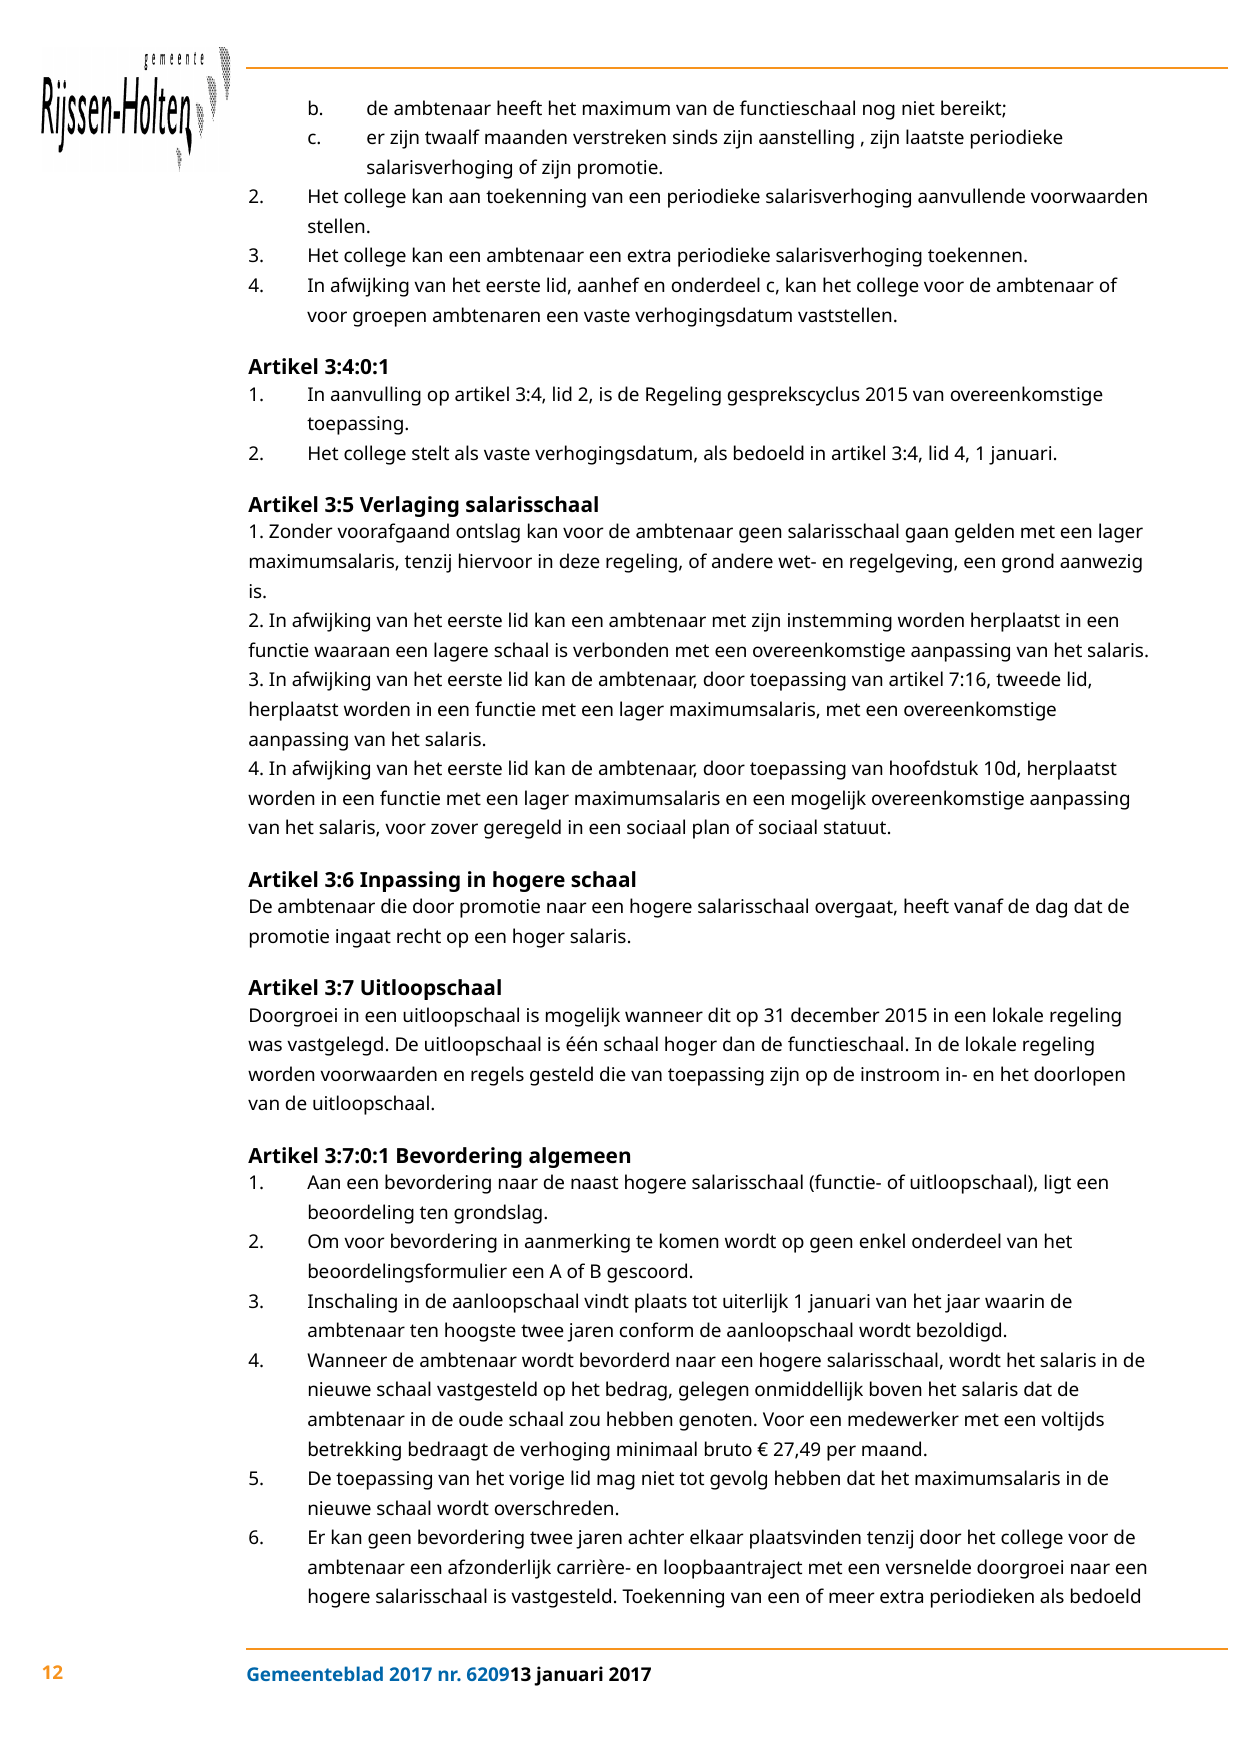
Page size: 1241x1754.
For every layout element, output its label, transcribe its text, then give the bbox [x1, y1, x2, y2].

list er zijn twaalf maanden verstreken sinds zijn aanstelling , zijn laatste periodieke salarisverhoging of zijn promotie. [307, 124, 1152, 180]
text Artikel 3:6 Inpassing in hogere schaal [248, 865, 1152, 893]
text Artikel 3:4:0:1 [248, 352, 1152, 381]
text Doorgroei in een uitloopschaal is mogelijk wanneer dit op 31 december 2015 in een lokale regeling was vastgelegd. De uitloopschaal is één schaal hoger dan de functieschaal. In de lokale regeling worden voorwaarden en regels gesteld die van toepassing zijn op de instroom in- en het doorlopen van de uitloopschaal. [248, 1002, 1152, 1116]
list Aan een bevordering naar de naast hogere salarisschaal (functie- of uitloopschaal), ligt een beoordeling ten grondslag. [248, 1169, 1152, 1225]
list Wanneer de ambtenaar wordt bevorderd naar een hogere salarisschaal, wordt het salaris in de nieuwe schaal vastgesteld op het bedrag, gelegen onmiddellijk boven het salaris dat de ambtenaar in de oude schaal zou hebben genoten. Voor een medewerker met een voltijds betrekking bedraagt de verhoging minimaal bruto € 27,49 per maand. [248, 1347, 1152, 1461]
picture [41, 47, 231, 172]
text 3. In afwijking van het eerste lid kan de ambtenaar, door toepassing van artikel 7:16, tweede lid, herplaatst worden in een functie met een lager maximumsalaris, met een overeenkomstige aanpassing van het salaris. [248, 667, 1152, 752]
list Het college kan een ambtenaar een extra periodieke salarisverhoging toekennen. [248, 243, 1152, 268]
text De ambtenaar die door promotie naar een hogere salarisschaal overgaat, heeft vanaf de dag dat de promotie ingaat recht op een hoger salaris. [248, 893, 1152, 949]
text Artikel 3:7 Uitloopschaal [248, 973, 1152, 1002]
list In aanvulling op artikel 3:4, lid 2, is de Regeling gesprekscyclus 2015 van overeenkomstige toepassing. [248, 381, 1152, 436]
list Inschaling in de aanloopschaal vindt plaats tot uiterlijk 1 januari van het jaar waarin de ambtenaar ten hoogste twee jaren conform de aanloopschaal wordt bezoldigd. [248, 1288, 1152, 1343]
text 4. In afwijking van het eerste lid kan de ambtenaar, door toepassing van hoofdstuk 10d, herplaatst worden in een functie met een lager maximumsalaris en een mogelijk overeenkomstige aanpassing van het salaris, voor zover geregeld in een sociaal plan of sociaal statuut. [248, 755, 1152, 840]
text 1. Zonder voorafgaand ontslag kan voor de ambtenaar geen salarisschaal gaan gelden met een lager maximumsalaris, tenzij hiervoor in deze regeling, of andere wet- en regelgeving, een grond aanwezig is. [248, 519, 1152, 604]
text Artikel 3:7:0:1 Bevordering algemeen [248, 1141, 1152, 1169]
text Artikel 3:5 Verlaging salarisschaal [248, 490, 1152, 519]
list In afwijking van het eerste lid, aanhef en onderdeel c, kan het college voor de ambtenaar of voor groepen ambtenaren een vaste verhogingsdatum vaststellen. [248, 272, 1152, 328]
list Het college kan aan toekenning van een periodieke salarisverhoging aanvullende voorwaarden stellen. [248, 183, 1152, 239]
text 2. In afwijking van het eerste lid kan een ambtenaar met zijn instemming worden herplaatst in een functie waaraan een lagere schaal is verbonden met een overeenkomstige aanpassing van het salaris. [248, 607, 1152, 663]
list De toepassing van het vorige lid mag niet tot gevolg hebben dat het maximumsalaris in de nieuwe schaal wordt overschreden. [248, 1465, 1152, 1521]
list Om voor bevordering in aanmerking te komen wordt op geen enkel onderdeel van het beoordelingsformulier een A of B gescoord. [248, 1229, 1152, 1284]
list Het college stelt als vaste verhogingsdatum, als bedoeld in artikel 3:4, lid 4, 1 januari. [248, 440, 1152, 466]
list Er kan geen bevordering twee jaren achter elkaar plaatsvinden tenzij door het college voor de ambtenaar een afzonderlijk carrière- en loopbaantraject met een versnelde doorgroei naar een hogere salarisschaal is vastgesteld. Toekenning van een of meer extra periodieken als bedoeld [248, 1524, 1152, 1609]
list de ambtenaar heeft het maximum van de functieschaal nog niet bereikt; [307, 95, 1152, 121]
